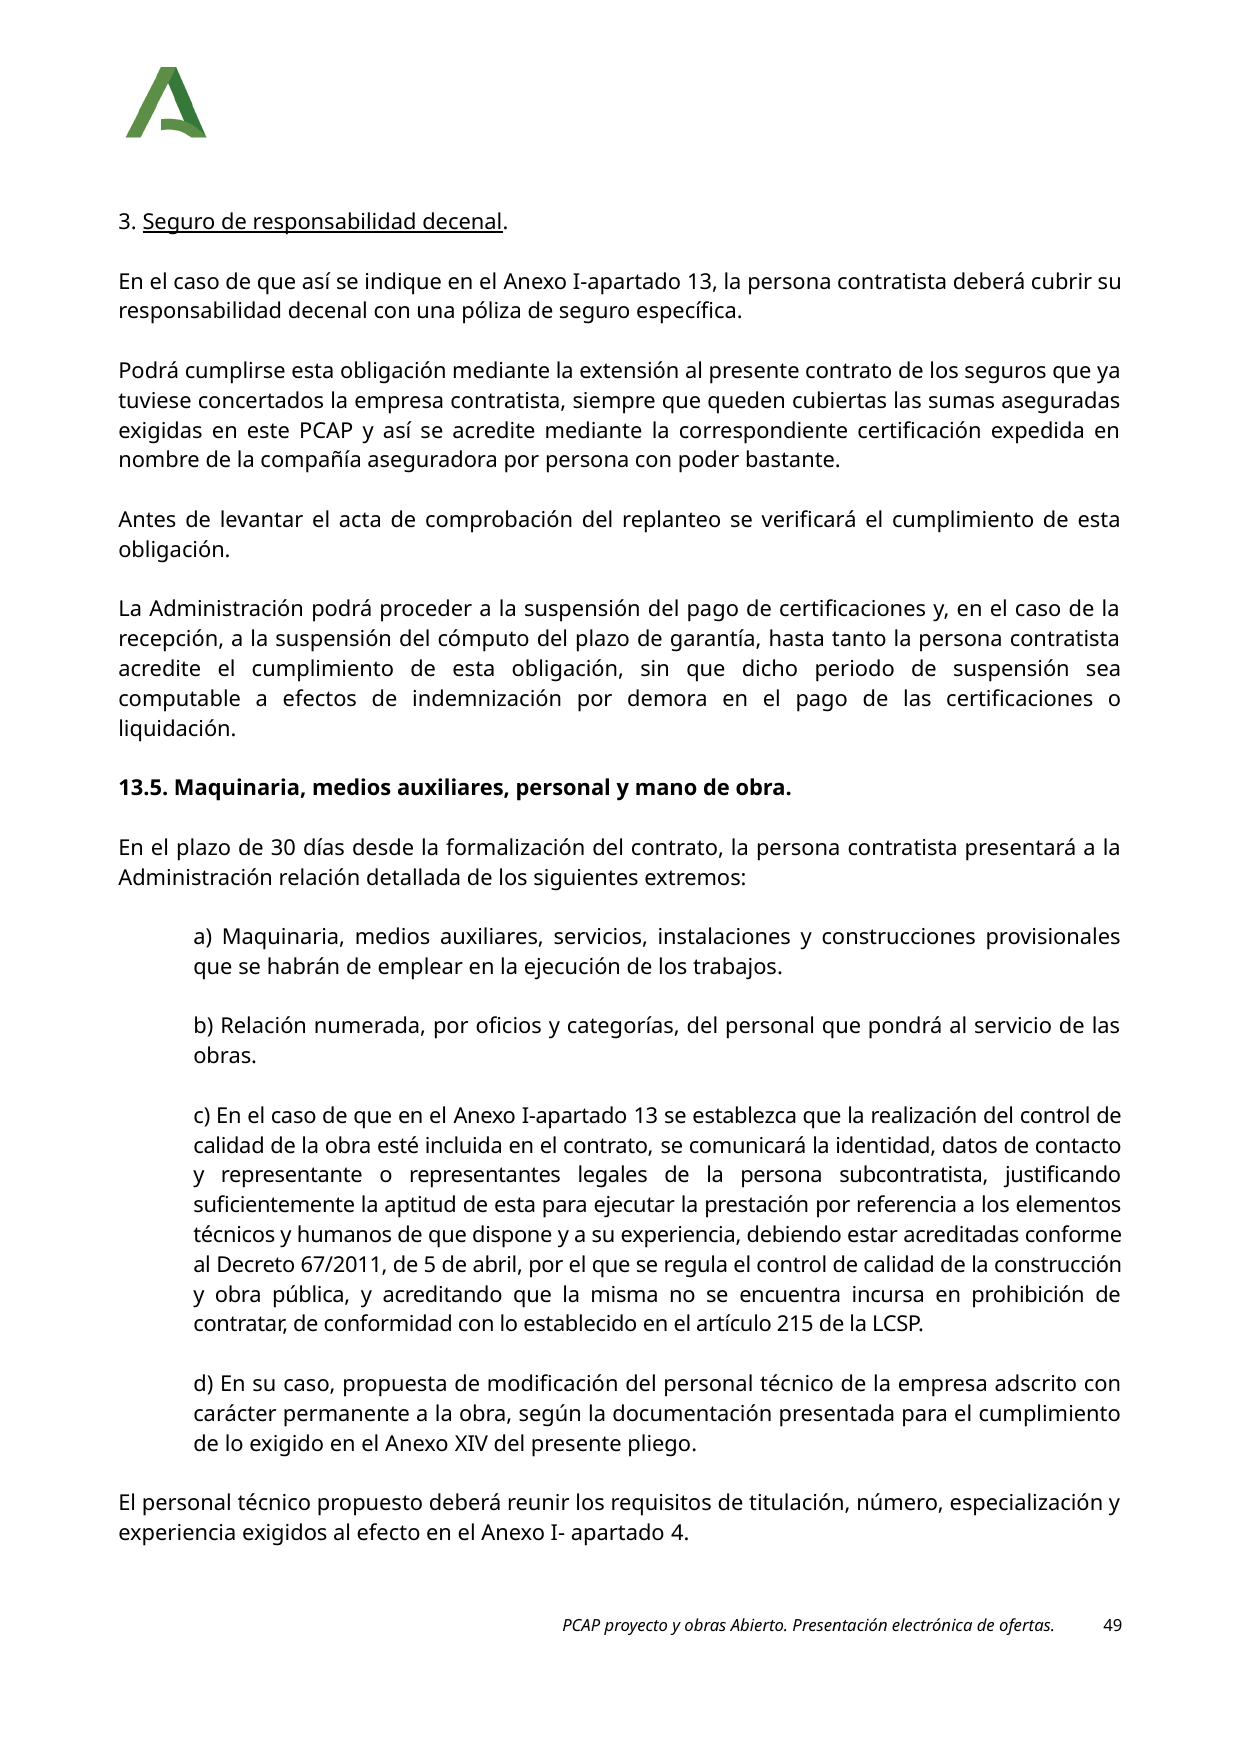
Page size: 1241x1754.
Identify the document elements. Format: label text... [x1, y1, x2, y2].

text En el caso de que así se indique en el Anexo I-apartado 13, la persona contratista deberá cubrir su responsabilidad decenal con una póliza de seguro específica. [118, 266, 1122, 325]
list a) Maquinaria, medios auxiliares, servicios, instalaciones y construcciones provisionales que se habrán de emplear en la ejecución de los trabajos. [156, 921, 1122, 981]
picture [121, 62, 210, 142]
text 3. Seguro de responsabilidad decenal. [118, 206, 1122, 236]
subtitle 13.5. Maquinaria, medios auxiliares, personal y mano de obra. [118, 772, 1122, 802]
text Podrá cumplirse esta obligación mediante la extensión al presente contrato de los seguros que ya tuviese concertados la empresa contratista, siempre que queden cubiertas las sumas aseguradas exigidas en este PCAP y así se acredite mediante la correspondiente certificación expedida en nombre de la compañía aseguradora por persona con poder bastante. [118, 355, 1122, 474]
list b) Relación numerada, por oficios y categorías, del personal que pondrá al servicio de las obras. [156, 1011, 1122, 1070]
text En el plazo de 30 días desde la formalización del contrato, la persona contratista presentará a la Administración relación detallada de los siguientes extremos: [118, 832, 1122, 891]
text La Administración podrá proceder a la suspensión del pago de certificaciones y, en el caso de la recepción, a la suspensión del cómputo del plazo de garantía, hasta tanto la persona contratista acredite el cumplimiento de esta obligación, sin que dicho periodo de suspensión sea computable a efectos de indemnización por demora en el pago de las certificaciones o liquidación. [118, 593, 1122, 742]
list d) En su caso, propuesta de modificación del personal técnico de la empresa adscrito con carácter permanente a la obra, según la documentación presentada para el cumplimiento de lo exigido en el Anexo XIV del presente pliego. [156, 1368, 1122, 1457]
text Antes de levantar el acta de comprobación del replanteo se verificará el cumplimiento de esta obligación. [118, 504, 1122, 564]
text El personal técnico propuesto deberá reunir los requisitos de titulación, número, especialización y experiencia exigidos al efecto en el Anexo I- apartado 4. [118, 1487, 1122, 1547]
list c) En el caso de que en el Anexo I-apartado 13 se establezca que la realización del control de calidad de la obra esté incluida en el contrato, se comunicará la identidad, datos de contacto y representante o representantes legales de la persona subcontratista, justificando suficientemente la aptitud de esta para ejecutar la prestación por referencia a los elementos técnicos y humanos de que dispone y a su experiencia, debiendo estar acreditadas conforme al Decreto 67/2011, de 5 de abril, por el que se regula el control de calidad de la construcción y obra pública, y acreditando que la misma no se encuentra incursa en prohibición de contratar, de conformidad con lo establecido en el artículo 215 de la LCSP. [156, 1100, 1122, 1338]
